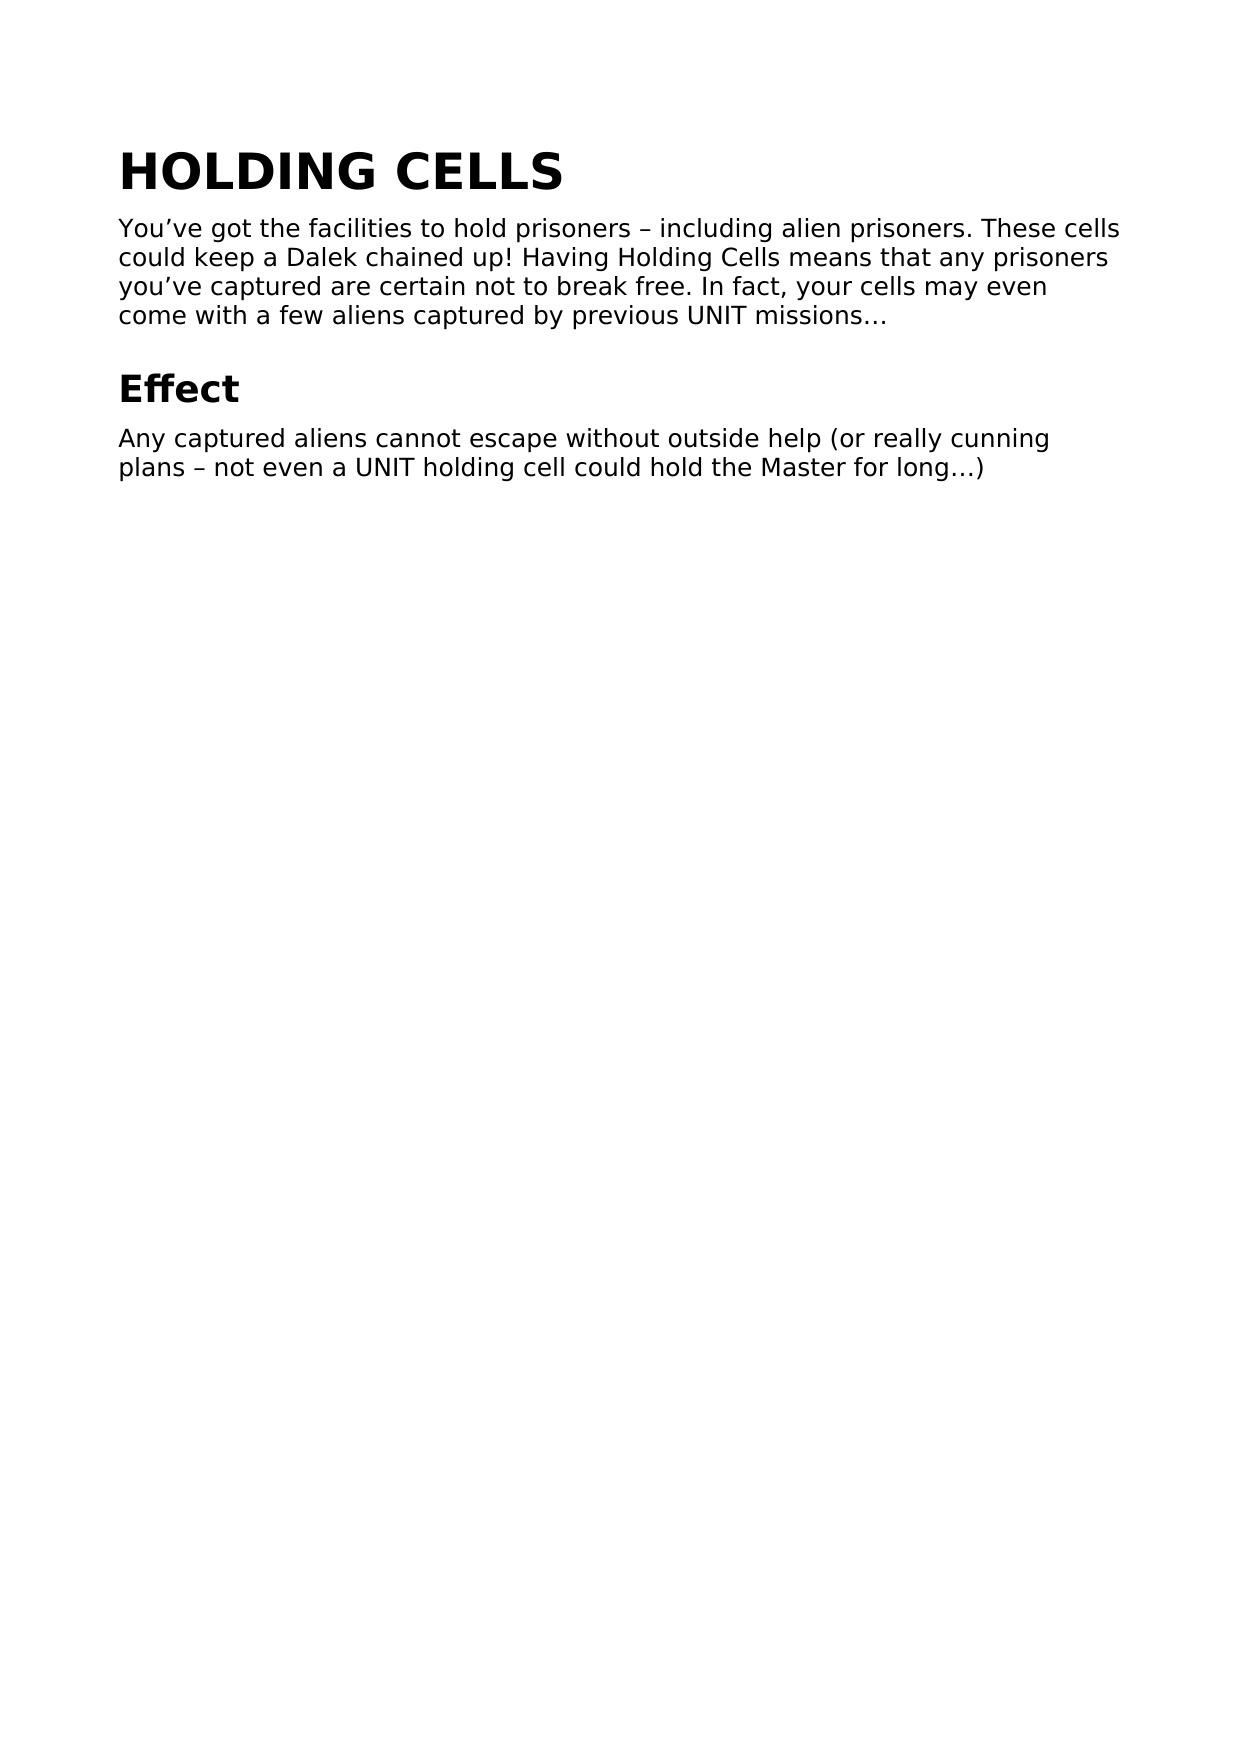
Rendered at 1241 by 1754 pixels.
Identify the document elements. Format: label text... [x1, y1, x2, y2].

subtitle HOLDING CELLS [118, 143, 1122, 201]
subtitle Effect [118, 368, 1122, 412]
text You’ve got the facilities to hold prisoners – including alien prisoners. These cells could keep a Dalek chained up! Having Holding Cells means that any prisoners you’ve captured are certain not to break free. In fact, your cells may even come with a few aliens captured by previous UNIT missions… [118, 214, 1122, 331]
text Any captured aliens cannot escape without outside help (or really cunning plans – not even a UNIT holding cell could hold the Master for long…) [118, 424, 1122, 482]
